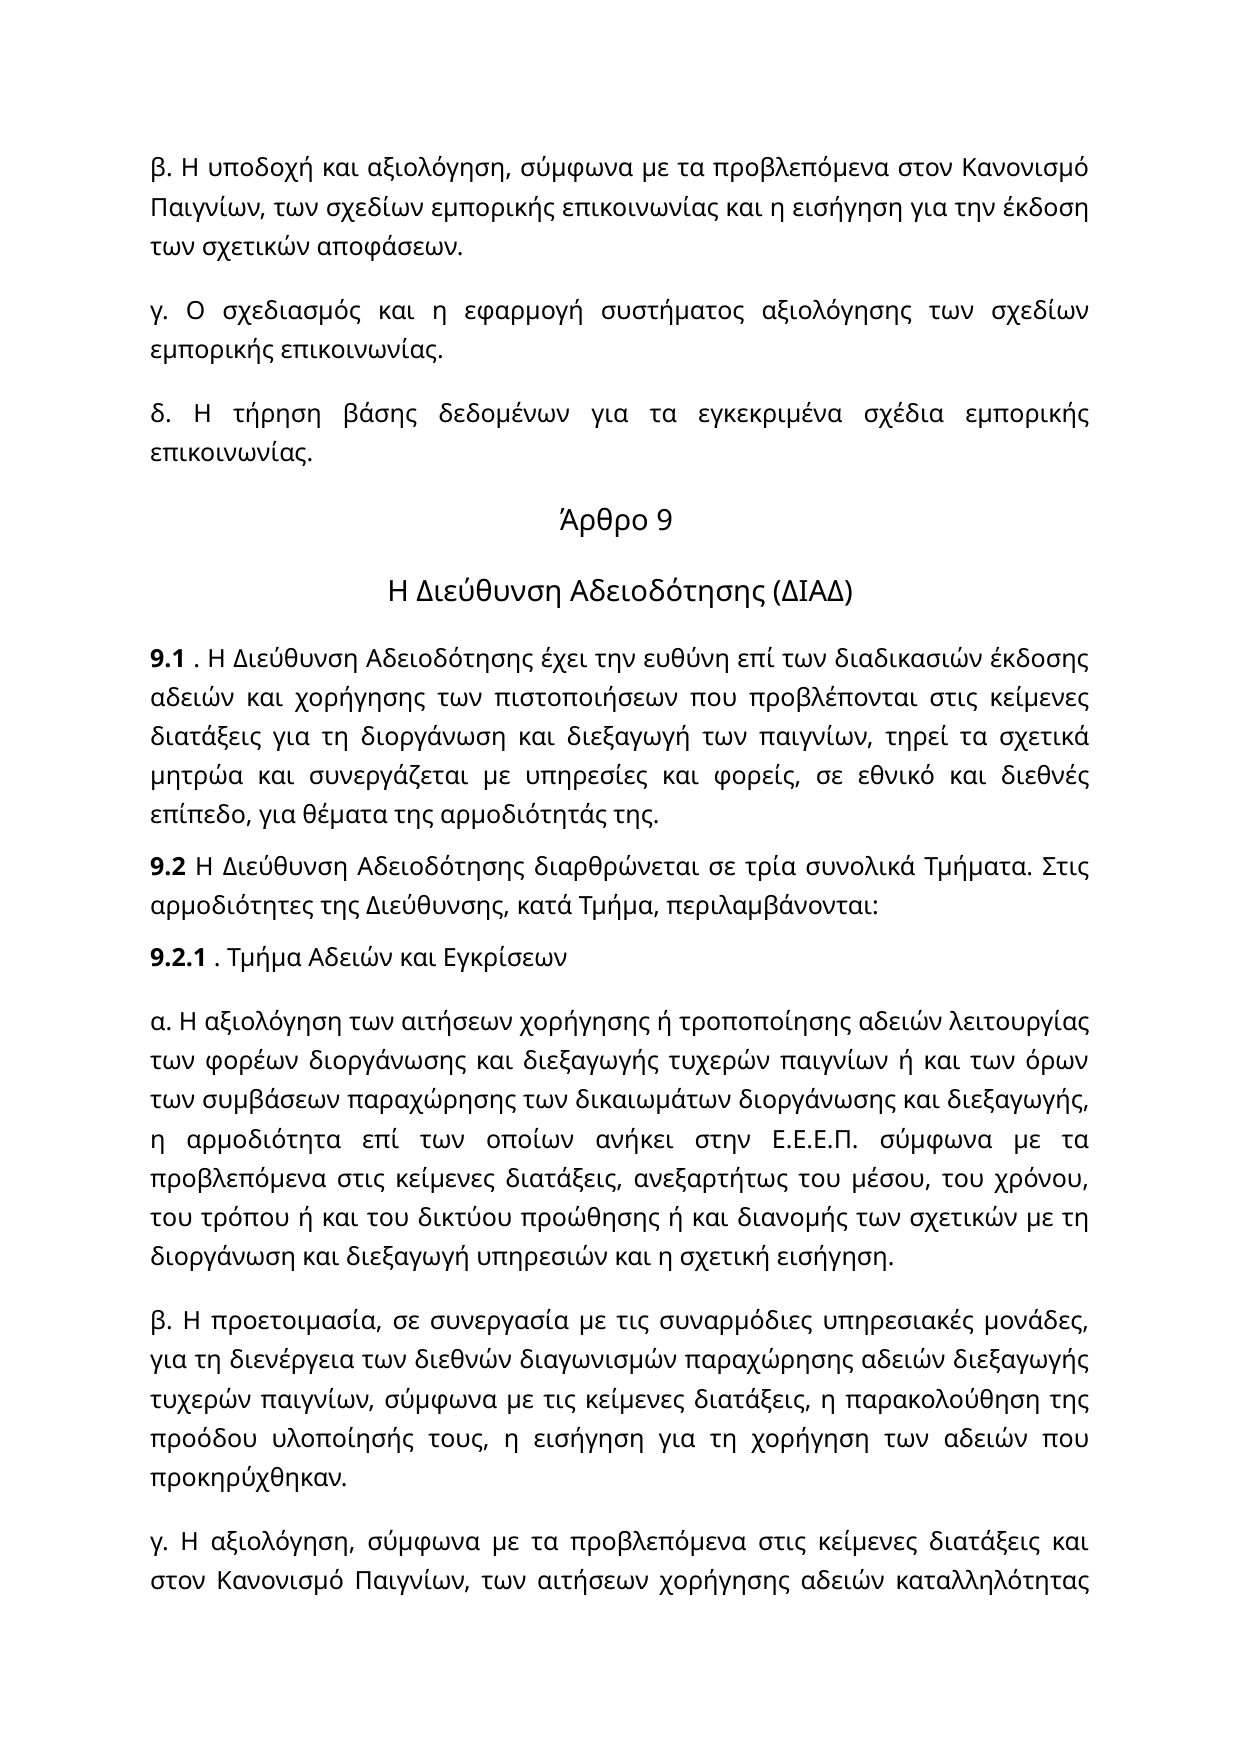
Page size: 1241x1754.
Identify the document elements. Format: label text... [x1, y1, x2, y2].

text β. Η προετοιμασία, σε συνεργασία με τις συναρμόδιες υπηρεσιακές μονάδες, για τη διενέργεια των διεθνών διαγωνισμών παραχώρησης αδειών διεξαγωγής τυχερών παιγνίων, σύμφωνα με τις κείμενες διατάξεις, η παρακολούθηση της προόδου υλοποίησής τους, η εισήγηση για τη χορήγηση των αδειών που προκηρύχθηκαν. [150, 1303, 1090, 1494]
subtitle Η Διεύθυνση Αδειοδότησης (ΔΙΑΔ) [150, 570, 1090, 609]
text α. Η αξιολόγηση των αιτήσεων χορήγησης ή τροποποίησης αδειών λειτουργίας των φορέων διοργάνωσης και διεξαγωγής τυχερών παιγνίων ή και των όρων των συμβάσεων παραχώρησης των δικαιωμάτων διοργάνωσης και διεξαγωγής, η αρμοδιότητα επί των οποίων ανήκει στην Ε.Ε.Ε.Π. σύμφωνα με τα προβλεπόμενα στις κείμενες διατάξεις, ανεξαρτήτως του μέσου, του χρόνου, του τρόπου ή και του δικτύου προώθησης ή και διανομής των σχετικών με τη διοργάνωση και διεξαγωγή υπηρεσιών και η σχετική εισήγηση. [150, 1004, 1090, 1273]
subtitle Άρθρο 9 [150, 499, 1090, 539]
text γ. Ο σχεδιασμός και η εφαρμογή συστήματος αξιολόγησης των σχεδίων εμπορικής επικοινωνίας. [150, 292, 1090, 366]
text 9.2 Η Διεύθυνση Αδειοδότησης διαρθρώνεται σε τρία συνολικά Τμήματα. Στις αρμοδιότητες της Διεύθυνσης, κατά Τμήμα, περιλαμβάνονται: [150, 849, 1090, 922]
text γ. Η αξιολόγηση, σύμφωνα με τα προβλεπόμενα στις κείμενες διατάξεις και στον Κανονισμό Παιγνίων, των αιτήσεων χορήγησης αδειών καταλληλότητας [150, 1524, 1090, 1597]
text β. Η υποδοχή και αξιολόγηση, σύμφωνα με τα προβλεπόμενα στον Κανονισμό Παιγνίων, των σχεδίων εμπορικής επικοινωνίας και η εισήγηση για την έκδοση των σχετικών αποφάσεων. [150, 150, 1090, 262]
text 9.1 . Η Διεύθυνση Αδειοδότησης έχει την ευθύνη επί των διαδικασιών έκδοσης αδειών και χορήγησης των πιστοποιήσεων που προβλέπονται στις κείμενες διατάξεις για τη διοργάνωση και διεξαγωγή των παιγνίων, τηρεί τα σχετικά μητρώα και συνεργάζεται με υπηρεσίες και φορείς, σε εθνικό και διεθνές επίπεδο, για θέματα της αρμοδιότητάς της. [150, 640, 1090, 831]
text δ. Η τήρηση βάσης δεδομένων για τα εγκεκριμένα σχέδια εμπορικής επικοινωνίας. [150, 396, 1090, 469]
text 9.2.1 . Τμήμα Αδειών και Εγκρίσεων [150, 939, 1090, 974]
